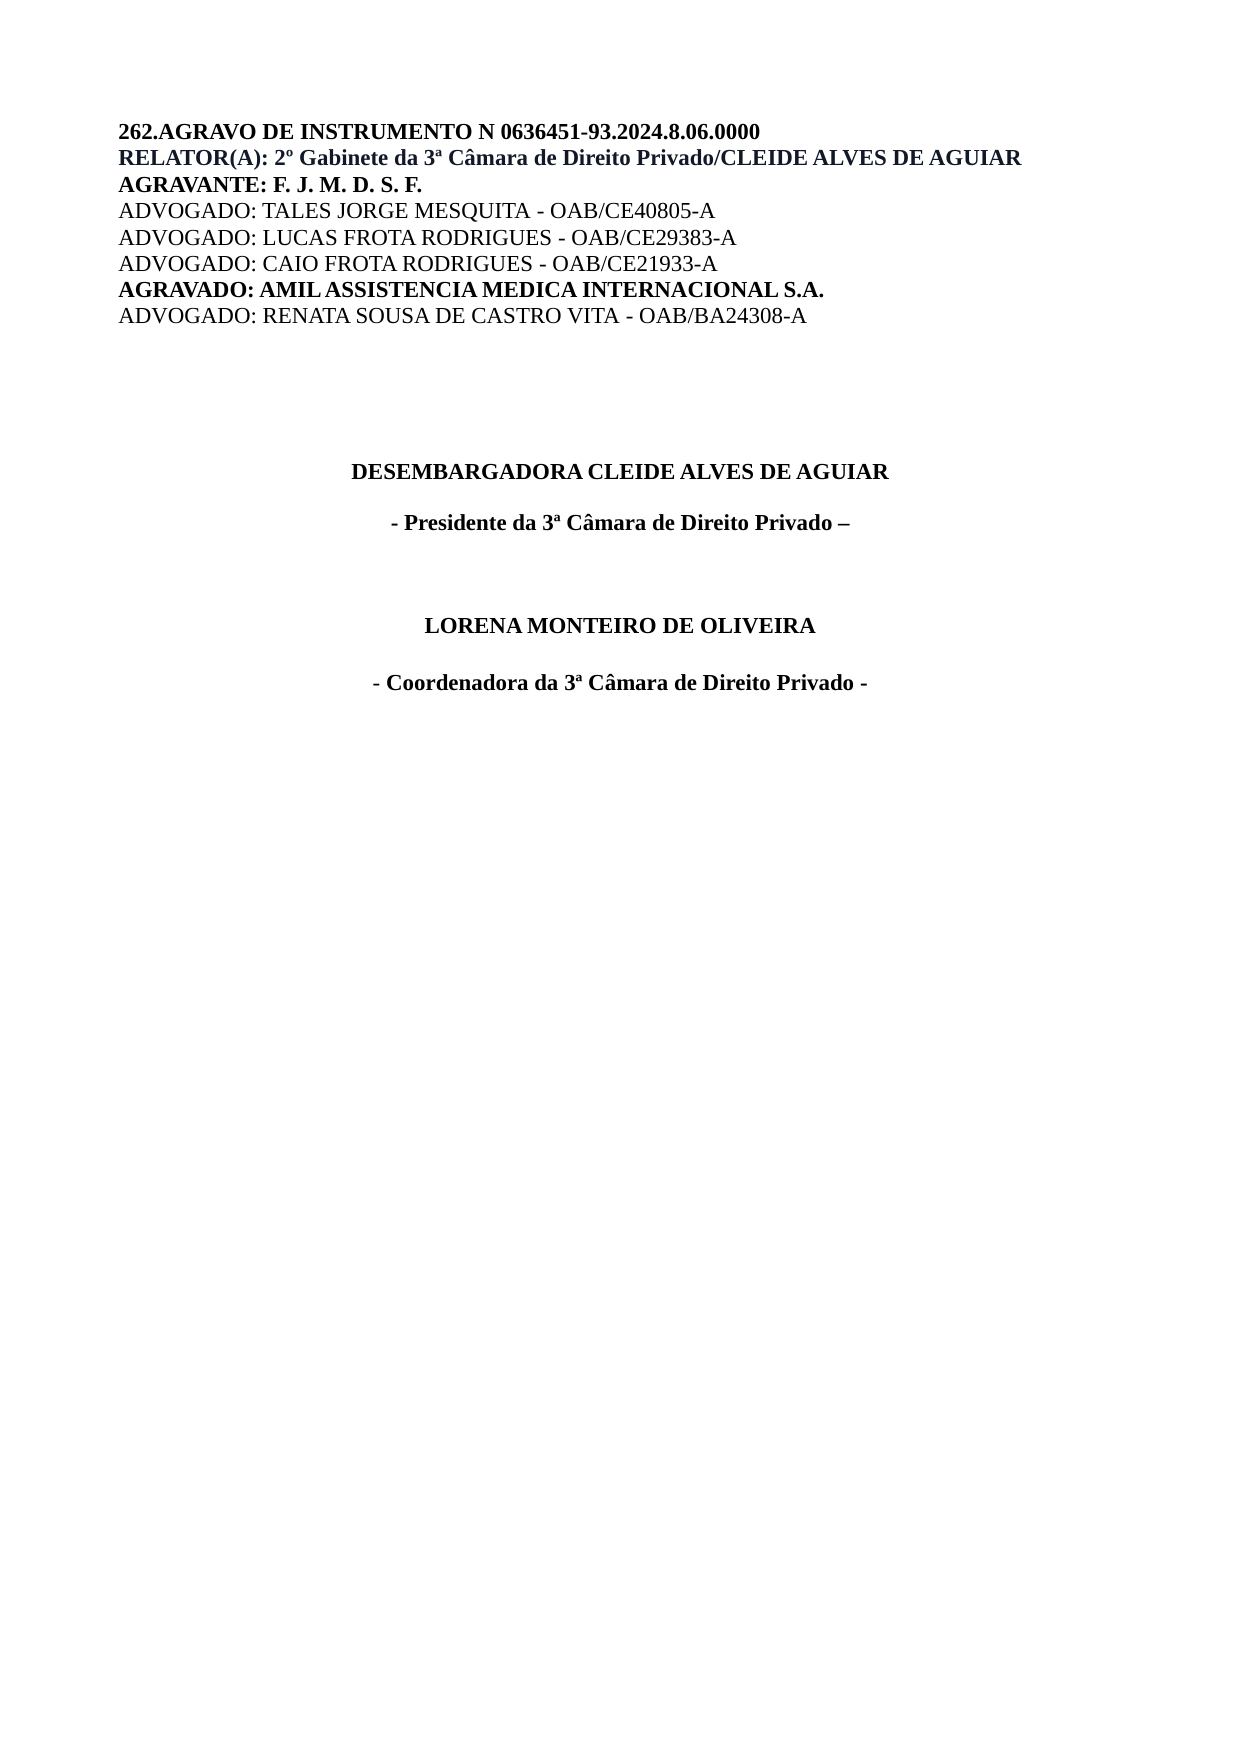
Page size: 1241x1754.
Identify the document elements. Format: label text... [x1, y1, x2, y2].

text LORENA MONTEIRO DE OLIVEIRA [118, 612, 1122, 638]
text - Presidente da 3ª Câmara de Direito Privado – [118, 509, 1122, 536]
text DESEMBARGADORA CLEIDE ALVES DE AGUIAR [118, 458, 1122, 484]
text - Coordenadora da 3ª Câmara de Direito Privado - [118, 669, 1122, 695]
text 262.AGRAVO DE INSTRUMENTO N 0636451-93.2024.8.06.0000 RELATOR(A): 2º Gabinete da 3ª Câmara de Direito Privado/CLEIDE ALVES DE AGUIAR AGRAVANTE: F. J. M. D. S. F. ADVOGADO: TALES JORGE MESQUITA - OAB/CE40805-A ADVOGADO: LUCAS FROTA RODRIGUES - OAB/CE29383-A ADVOGADO: CAIO FROTA RODRIGUES - OAB/CE21933-A AGRAVADO: AMIL ASSISTENCIA MEDICA INTERNACIONAL S.A. ADVOGADO: RENATA SOUSA DE CASTRO VITA - OAB/BA24308-A [118, 118, 1122, 355]
